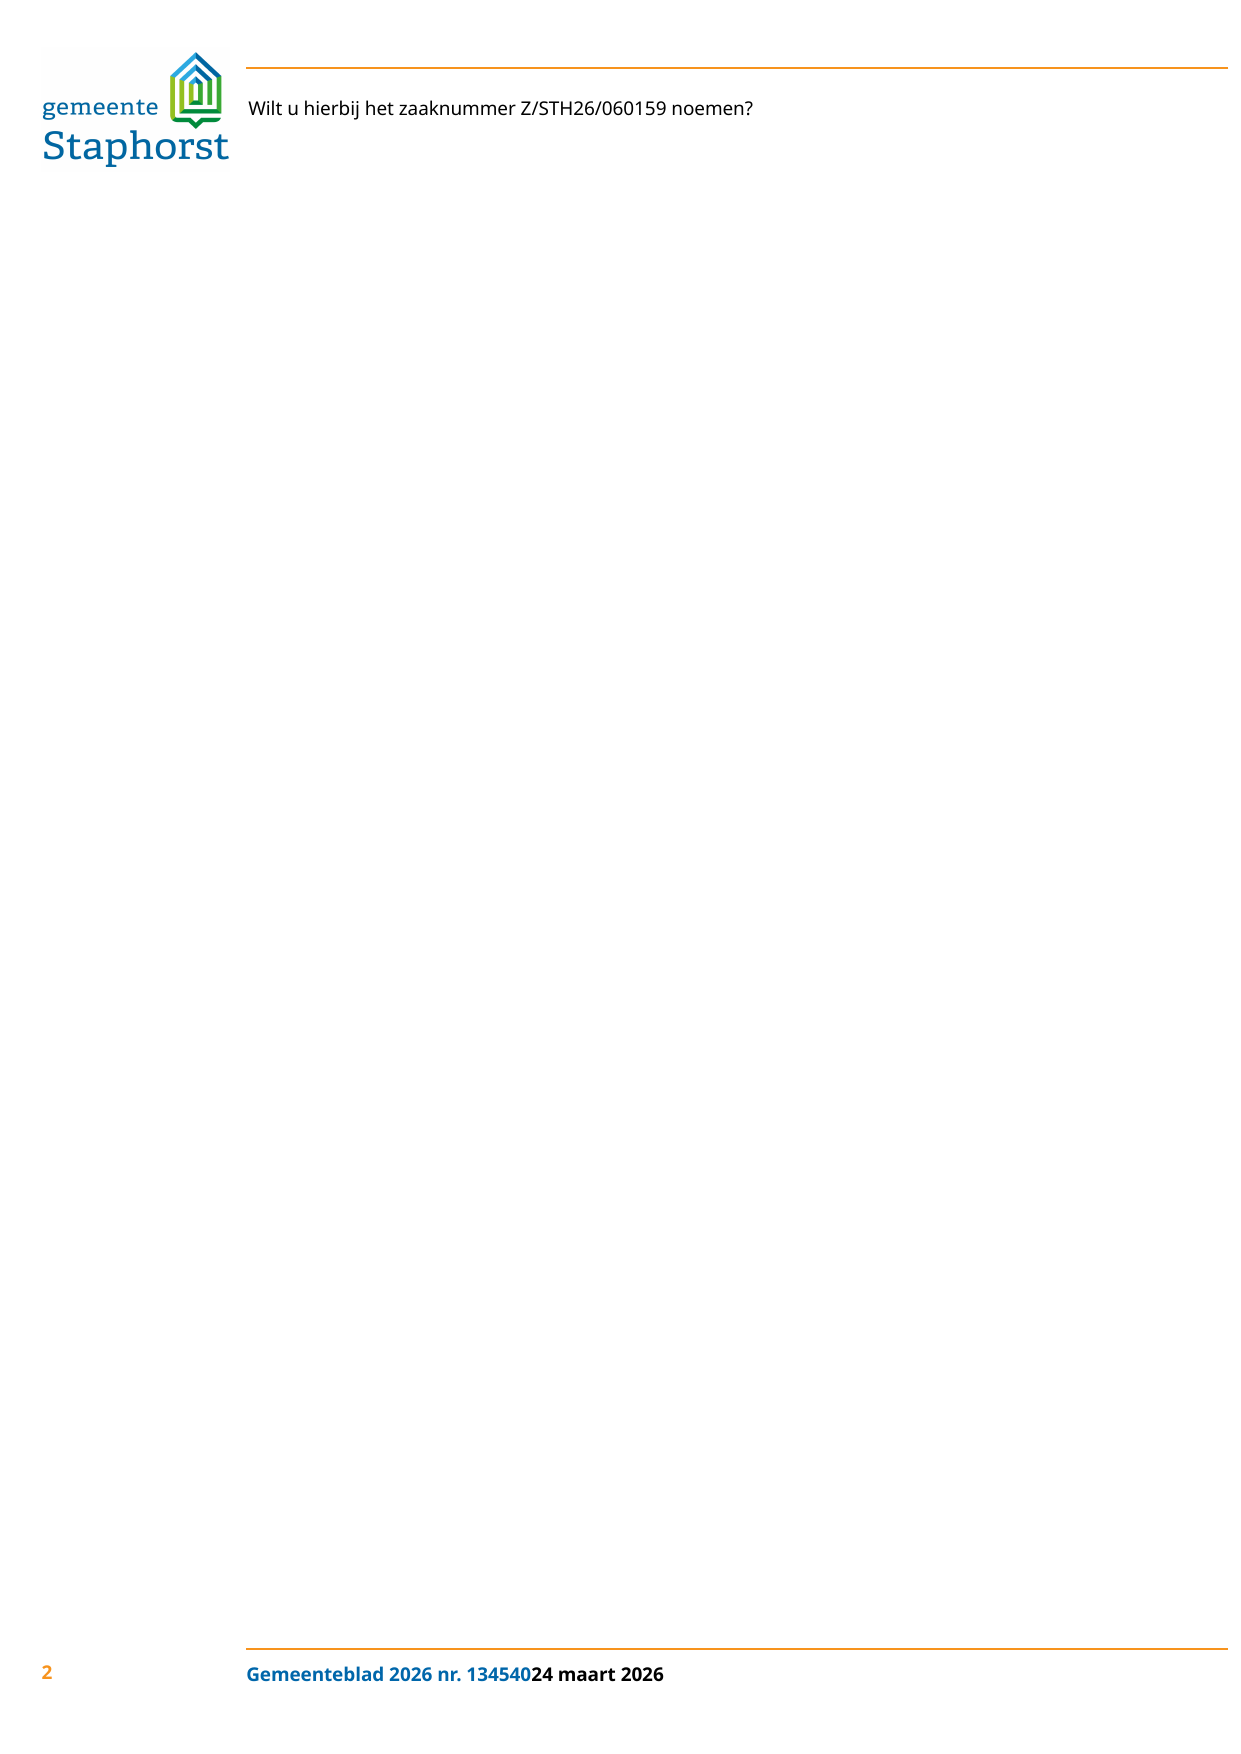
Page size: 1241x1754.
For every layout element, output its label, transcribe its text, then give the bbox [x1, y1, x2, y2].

text Wilt u hierbij het zaaknummer Z/STH26/060159 noemen? [248, 95, 1152, 121]
picture [41, 47, 231, 172]
